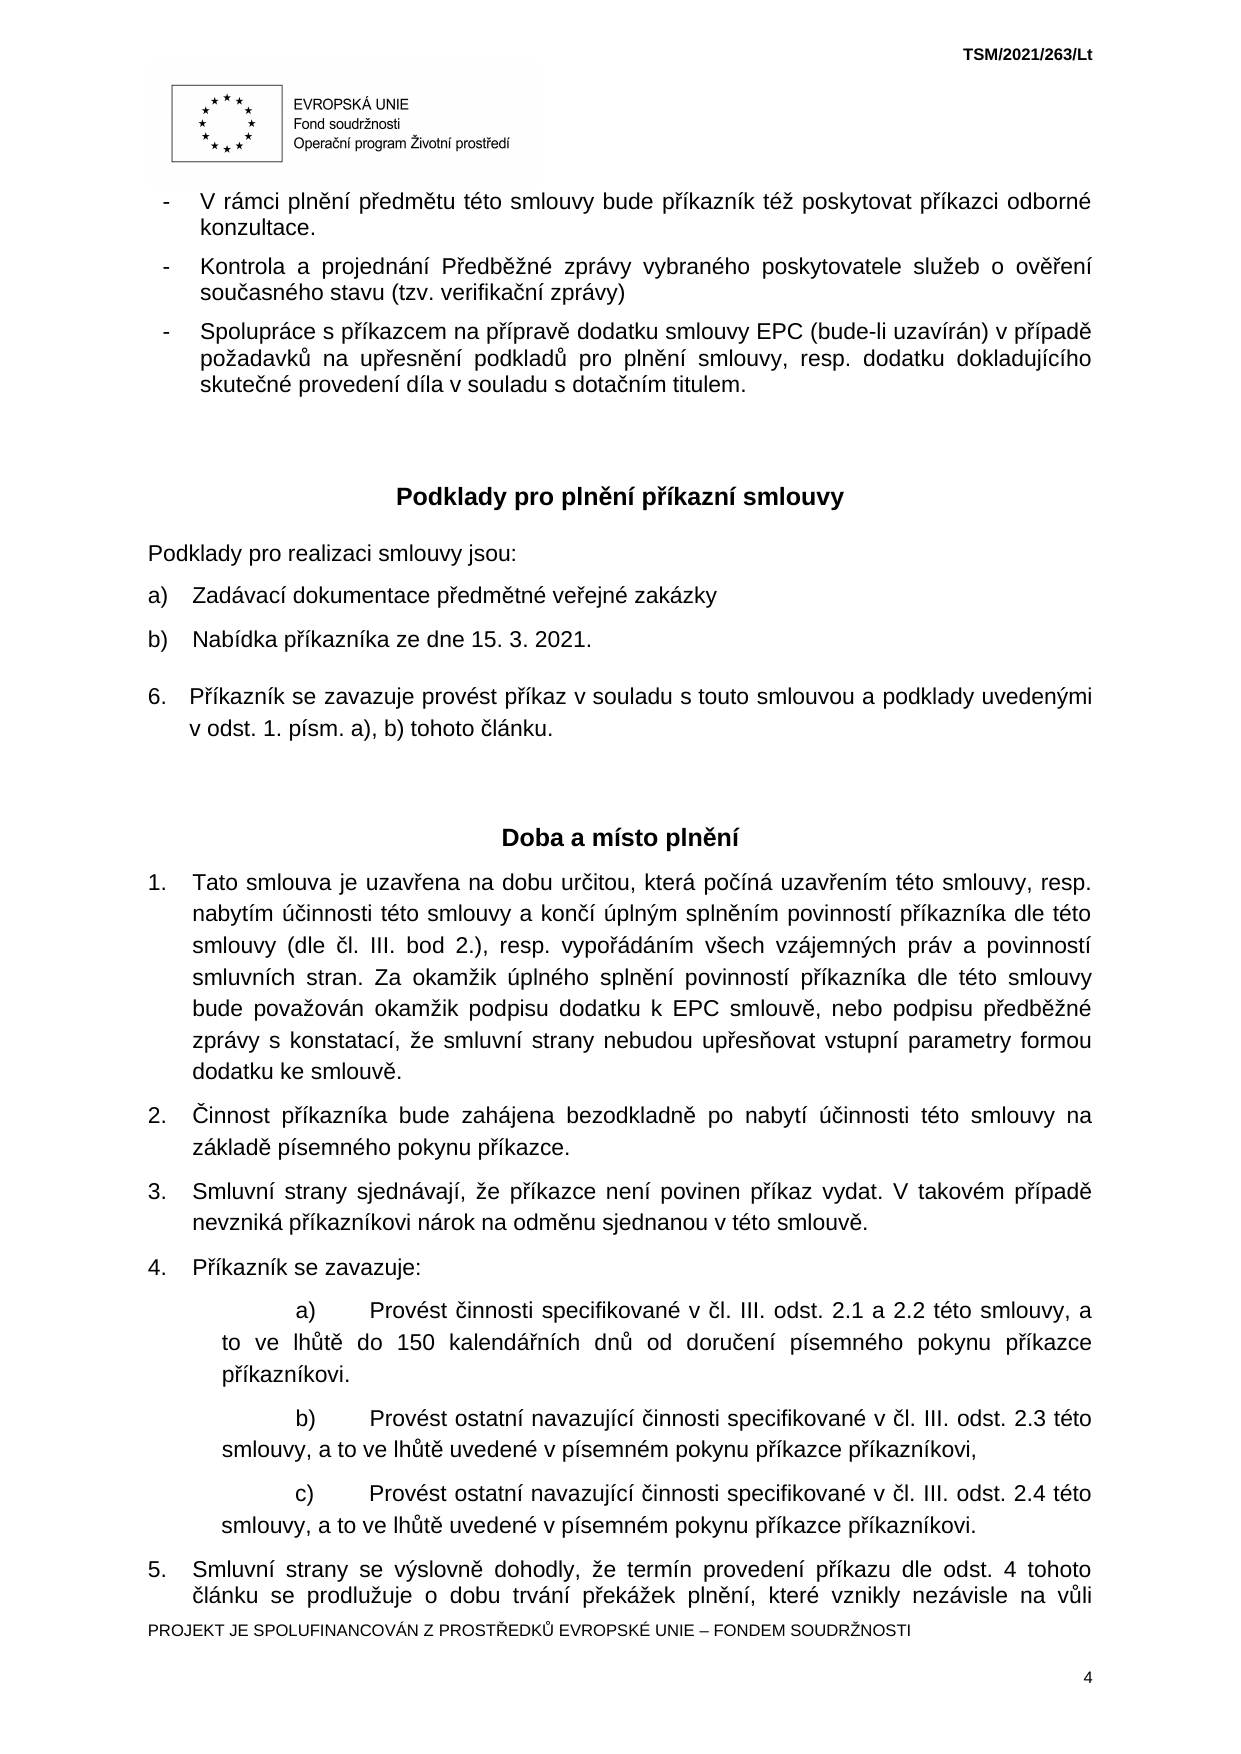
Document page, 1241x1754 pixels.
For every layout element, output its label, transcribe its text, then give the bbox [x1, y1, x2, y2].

subtitle Podklady pro realizaci smlouvy jsou: [148, 540, 1092, 566]
list Spolupráce s příkazcem na přípravě dodatku smlouvy EPC (bude-li uzavírán) v případě požadavků na upřesnění podkladů pro plnění smlouvy, resp. dodatku dokladujícího skutečné provedení díla v souladu s dotačním titulem. [162, 318, 1092, 397]
list Nabídka příkazníka ze dne 15. 3. 2021. [148, 626, 1092, 653]
text 2. Činnost příkazníka bude zahájena bezodkladně po nabytí účinnosti této smlouvy na základě písemného pokynu příkazce. [148, 1102, 1092, 1160]
list V rámci plnění předmětu této smlouvy bude příkazník též poskytovat příkazci odborné konzultace. [162, 188, 1092, 241]
subtitle Příkazník se zavazuje provést příkaz v souladu s touto smlouvou a podklady uvedenými v odst. 1. písm. a), b) tohoto článku. [148, 683, 1092, 741]
text 5. Smluvní strany se výslovně dohodly, že termín provedení příkazu dle odst. 4 tohoto článku se prodlužuje o dobu trvání překážek plnění, které vznikly nezávisle na vůli [148, 1556, 1092, 1609]
list Kontrola a projednání Předběžné zprávy vybraného poskytovatele služeb o ověření současného stavu (tzv. verifikační zprávy) [162, 253, 1092, 306]
text 4. Příkazník se zavazuje: [148, 1253, 1092, 1280]
text c) Provést ostatní navazující činnosti specifikované v čl. III. odst. 2.4 této smlouvy, a to ve lhůtě uvedené v písemném pokynu příkazce příkazníkovi. [221, 1480, 1092, 1538]
subtitle Doba a místo plnění [148, 790, 1092, 852]
text b) Provést ostatní navazující činnosti specifikované v čl. III. odst. 2.3 této smlouvy, a to ve lhůtě uvedené v písemném pokynu příkazce příkazníkovi, [222, 1405, 1092, 1463]
text a) Provést činnosti specifikované v čl. III. odst. 2.1 a 2.2 této smlouvy, a to ve lhůtě do 150 kalendářních dnů od doručení písemného pokynu příkazce příkazníkovi. [222, 1297, 1092, 1387]
text 1. Tato smlouva je uzavřena na dobu určitou, která počíná uzavřením této smlouvy, resp. nabytím účinnosti této smlouvy a končí úplným splněním povinností příkazníka dle této smlouvy (dle čl. III. bod 2.), resp. vypořádáním všech vzájemných práv a povinností smluvních stran. Za okamžik úplného splnění povinností příkazníka dle této smlouvy bude považován okamžik podpisu dodatku k EPC smlouvě, nebo podpisu předběžné zprávy s konstatací, že smluvní strany nebudou upřesňovat vstupní parametry formou dodatku ke smlouvě. [148, 869, 1092, 1084]
text 3. Smluvní strany sjednávají, že příkazce není povinen příkaz vydat. V takovém případě nevzniká příkazníkovi nárok na odměnu sjednanou v této smlouvě. [148, 1178, 1092, 1236]
list Zadávací dokumentace předmětné veřejné zakázky [148, 582, 1092, 609]
subtitle Podklady pro plnění příkazní smlouvy [148, 449, 1092, 510]
